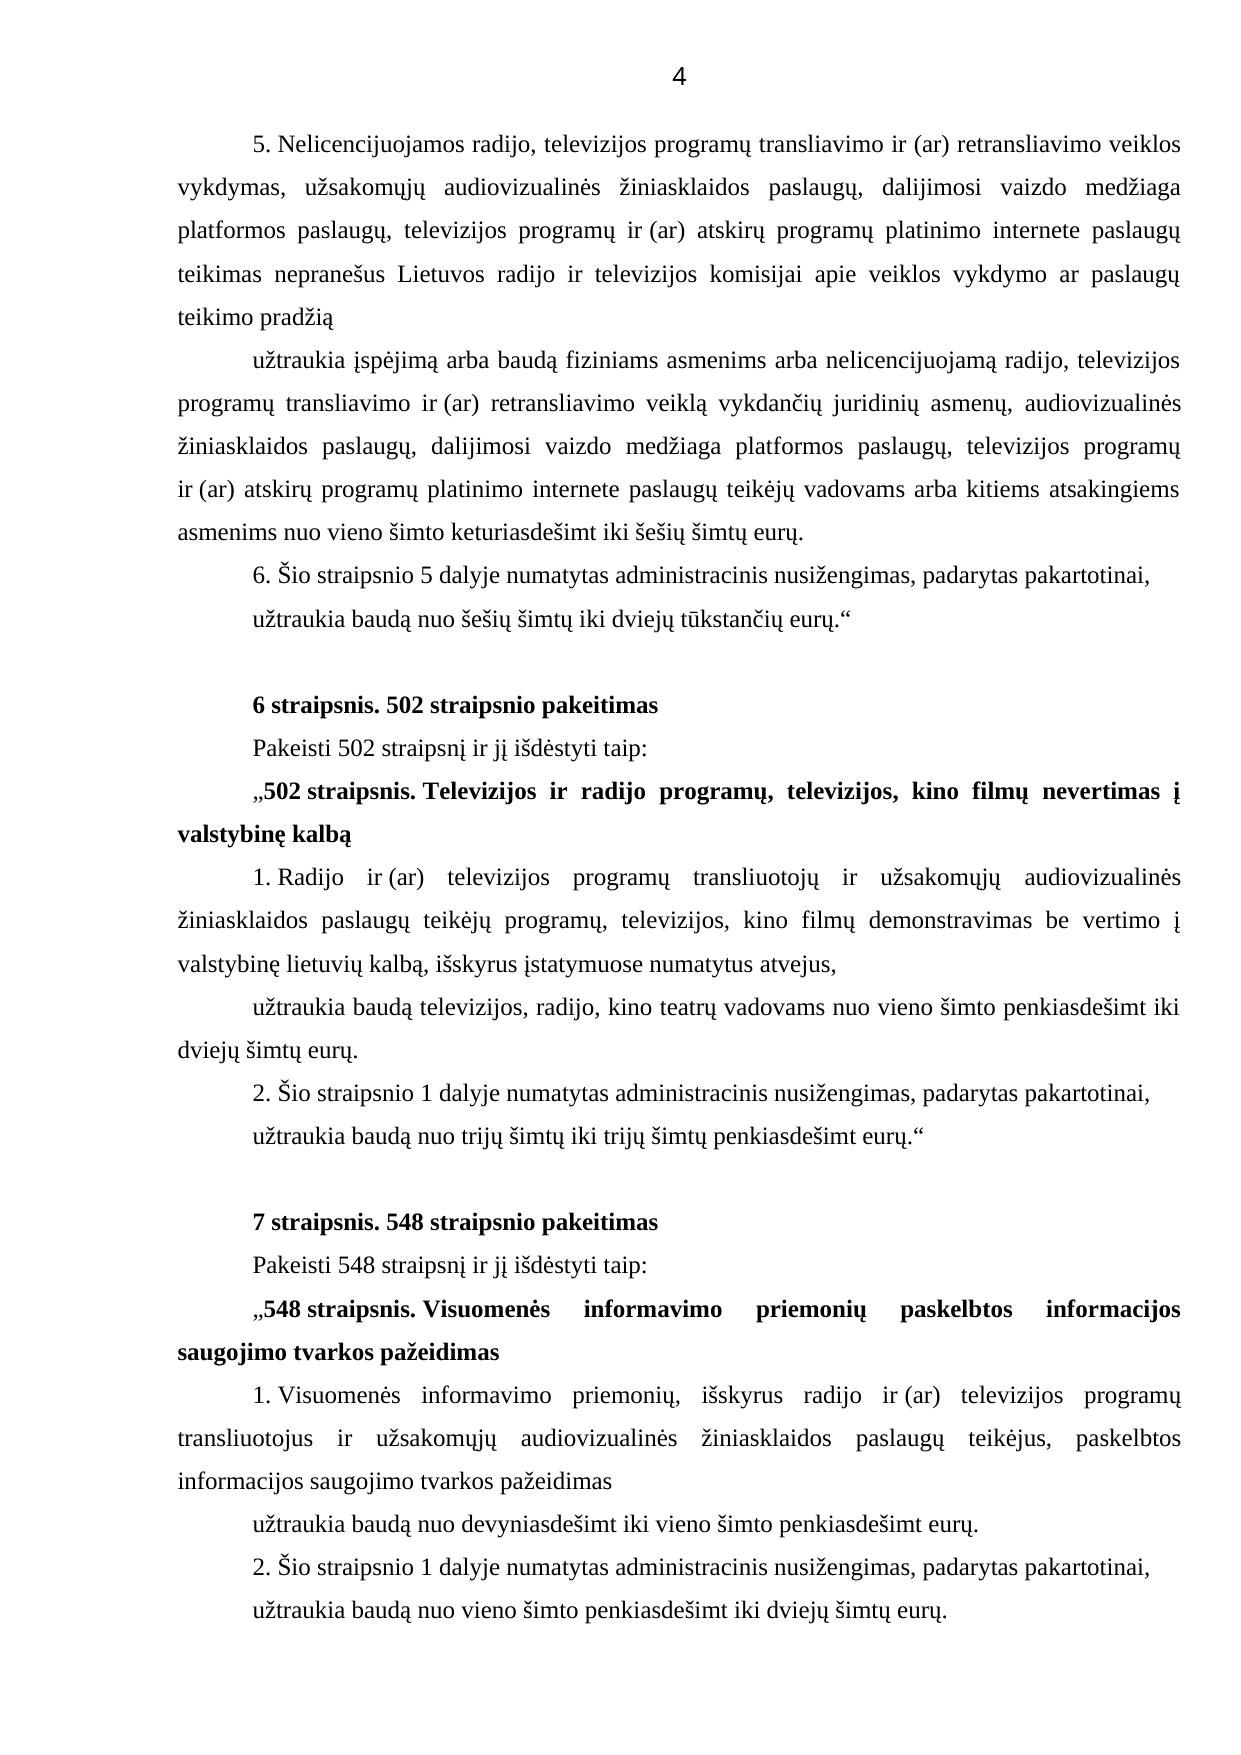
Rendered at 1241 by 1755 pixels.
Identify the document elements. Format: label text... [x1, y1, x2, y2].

text Pakeisti 502 straipsnį ir jį išdėstyti taip: [177, 733, 1181, 762]
text 1. Radijo ir (ar) televizijos programų transliuotojų ir užsakomųjų audiovizualinės žiniasklaidos paslaugų teikėjų programų, televizijos, kino filmų demonstravimas be vertimo į valstybinę lietuvių kalbą, išskyrus įstatymuose numatytus atvejus, [177, 862, 1181, 977]
text 2. Šio straipsnio 1 dalyje numatytas administracinis nusižengimas, padarytas pakartotinai, [177, 1078, 1181, 1107]
text užtraukia baudą nuo trijų šimtų iki trijų šimtų penkiasdešimt eurų.“ [177, 1121, 1181, 1150]
text 6 straipsnis. 502 straipsnio pakeitimas [177, 690, 1181, 719]
text užtraukia įspėjimą arba baudą fiziniams asmenims arba nelicencijuojamą radijo, televizijos programų transliavimo ir (ar) retransliavimo veiklą vykdančių juridinių asmenų, audiovizualinės žiniasklaidos paslaugų, dalijimosi vaizdo medžiaga platformos paslaugų, televizijos programų ir (ar) atskirų programų platinimo internete paslaugų teikėjų vadovams arba kitiems atsakingiems asmenims nuo vieno šimto keturiasdešimt iki šešių šimtų eurų. [177, 345, 1181, 546]
text 1. Visuomenės informavimo priemonių, išskyrus radijo ir (ar) televizijos programų transliuotojus ir užsakomųjų audiovizualinės žiniasklaidos paslaugų teikėjus, paskelbtos informacijos saugojimo tvarkos pažeidimas [177, 1380, 1181, 1495]
text 2. Šio straipsnio 1 dalyje numatytas administracinis nusižengimas, padarytas pakartotinai, [177, 1552, 1181, 1581]
text užtraukia baudą nuo vieno šimto penkiasdešimt iki dviejų šimtų eurų. [177, 1596, 1181, 1624]
text 7 straipsnis. 548 straipsnio pakeitimas [177, 1207, 1181, 1236]
text 6. Šio straipsnio 5 dalyje numatytas administracinis nusižengimas, padarytas pakartotinai, [177, 561, 1181, 589]
text užtraukia baudą nuo devyniasdešimt iki vieno šimto penkiasdešimt eurų. [177, 1509, 1181, 1538]
text 5. Nelicencijuojamos radijo, televizijos programų transliavimo ir (ar) retransliavimo veiklos vykdymas, užsakomųjų audiovizualinės žiniasklaidos paslaugų, dalijimosi vaizdo medžiaga platformos paslaugų, televizijos programų ir (ar) atskirų programų platinimo internete paslaugų teikimas nepranešus Lietuvos radijo ir televizijos komisijai apie veiklos vykdymo ar paslaugų teikimo pradžią [177, 129, 1181, 331]
text „548 straipsnis. Visuomenės informavimo priemonių paskelbtos informacijos saugojimo tvarkos pažeidimas [177, 1294, 1181, 1366]
text Pakeisti 548 straipsnį ir jį išdėstyti taip: [177, 1251, 1181, 1279]
text užtraukia baudą televizijos, radijo, kino teatrų vadovams nuo vieno šimto penkiasdešimt iki dviejų šimtų eurų. [177, 992, 1181, 1064]
text „502 straipsnis. Televizijos ir radijo programų, televizijos, kino filmų nevertimas į valstybinę kalbą [177, 776, 1181, 848]
text užtraukia baudą nuo šešių šimtų iki dviejų tūkstančių eurų.“ [177, 604, 1181, 632]
